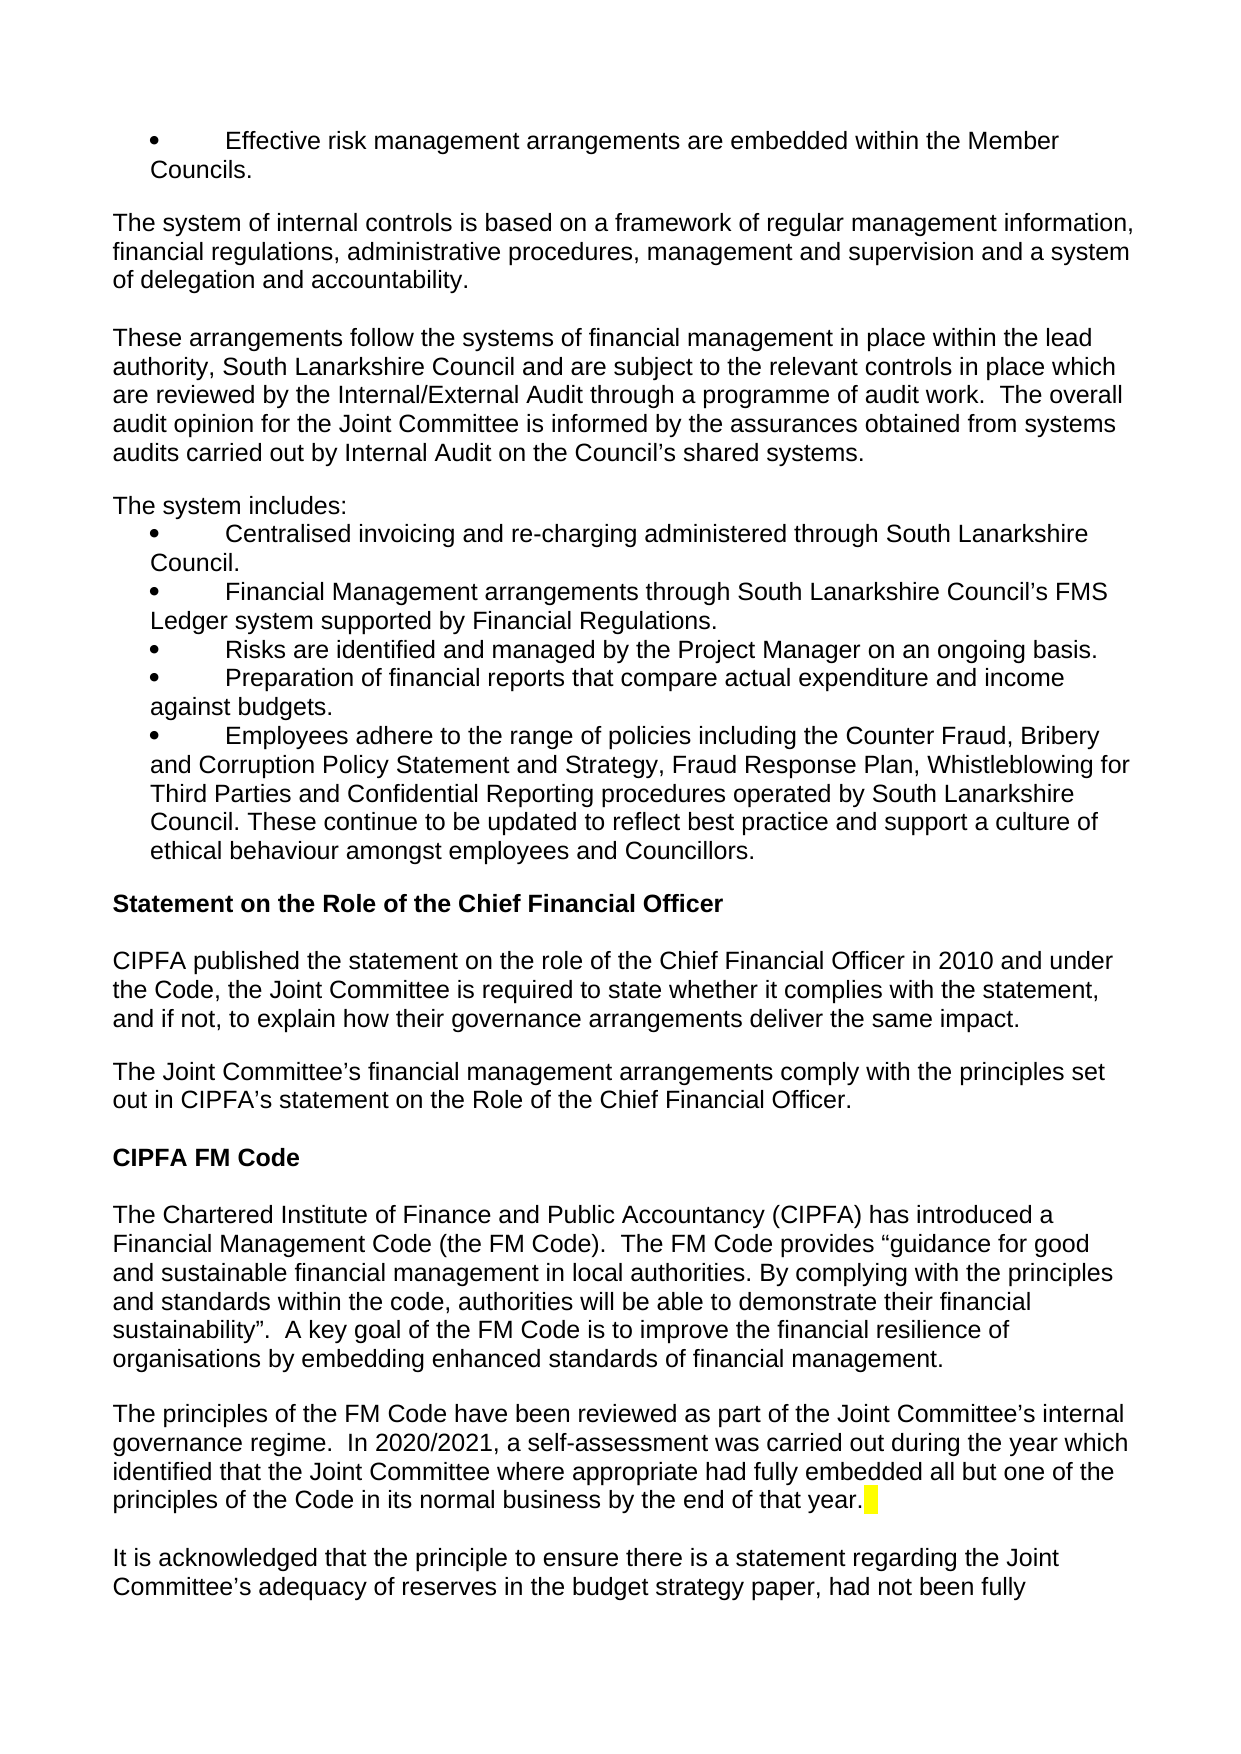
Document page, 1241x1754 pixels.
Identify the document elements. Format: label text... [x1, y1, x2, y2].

list Preparation of financial reports that compare actual expenditure and income against budgets. [150, 663, 1137, 721]
list Effective risk management arrangements are embedded within the Member Councils. [150, 126, 1137, 184]
text The system includes: [112, 491, 1137, 519]
text Statement on the Role of the Chief Financial Officer [112, 889, 1137, 918]
text The Joint Committee’s financial management arrangements comply with the principles set out in CIPFA’s statement on the Role of the Chief Financial Officer. [112, 1057, 1137, 1114]
list It is acknowledged that the principle to ensure there is a statement regarding the Joint Committee’s adequacy of reserves in the budget strategy paper, had not been fully [112, 1543, 1137, 1600]
text The system of internal controls is based on a framework of regular management information, financial regulations, administrative procedures, management and supervision and a system of delegation and accountability. [112, 208, 1137, 294]
list Risks are identified and managed by the Project Manager on an ongoing basis. [150, 634, 1137, 663]
list Centralised invoicing and re-charging administered through South Lanarkshire Council. [150, 519, 1137, 577]
list Employees adhere to the range of policies including the Counter Fraud, Bribery and Corruption Policy Statement and Strategy, Fraud Response Plan, Whistleblowing for Third Parties and Confidential Reporting procedures operated by South Lanarkshire Council. These continue to be updated to reflect best practice and support a culture of ethical behaviour amongst employees and Councillors. [150, 721, 1137, 865]
text These arrangements follow the systems of financial management in place within the lead authority, South Lanarkshire Council and are subject to the relevant controls in place which are reviewed by the Internal/External Audit through a programme of audit work. The overall audit opinion for the Joint Committee is informed by the assurances obtained from systems audits carried out by Internal Audit on the Council’s shared systems. [112, 323, 1137, 467]
text CIPFA published the statement on the role of the Chief Financial Officer in 2010 and under the Code, the Joint Committee is required to state whether it complies with the statement, and if not, to explain how their governance arrangements deliver the same impact. [112, 946, 1137, 1033]
list Financial Management arrangements through South Lanarkshire Council’s FMS Ledger system supported by Financial Regulations. [150, 577, 1137, 634]
list The principles of the FM Code have been reviewed as part of the Joint Committee’s internal governance regime. In 2020/2021, a self-assessment was carried out during the year which identified that the Joint Committee where appropriate had fully embedded all but one of the principles of the Code in its normal business by the end of that year. [112, 1399, 1137, 1514]
text The Chartered Institute of Finance and Public Accountancy (CIPFA) has introduced a Financial Management Code (the FM Code). The FM Code provides “guidance for good and sustainable financial management in local authorities. By complying with the principles and standards within the code, authorities will be able to demonstrate their financial sustainability”. A key goal of the FM Code is to improve the financial resilience of organisations by embedding enhanced standards of financial management. [112, 1200, 1137, 1373]
text CIPFA FM Code [112, 1143, 1137, 1172]
